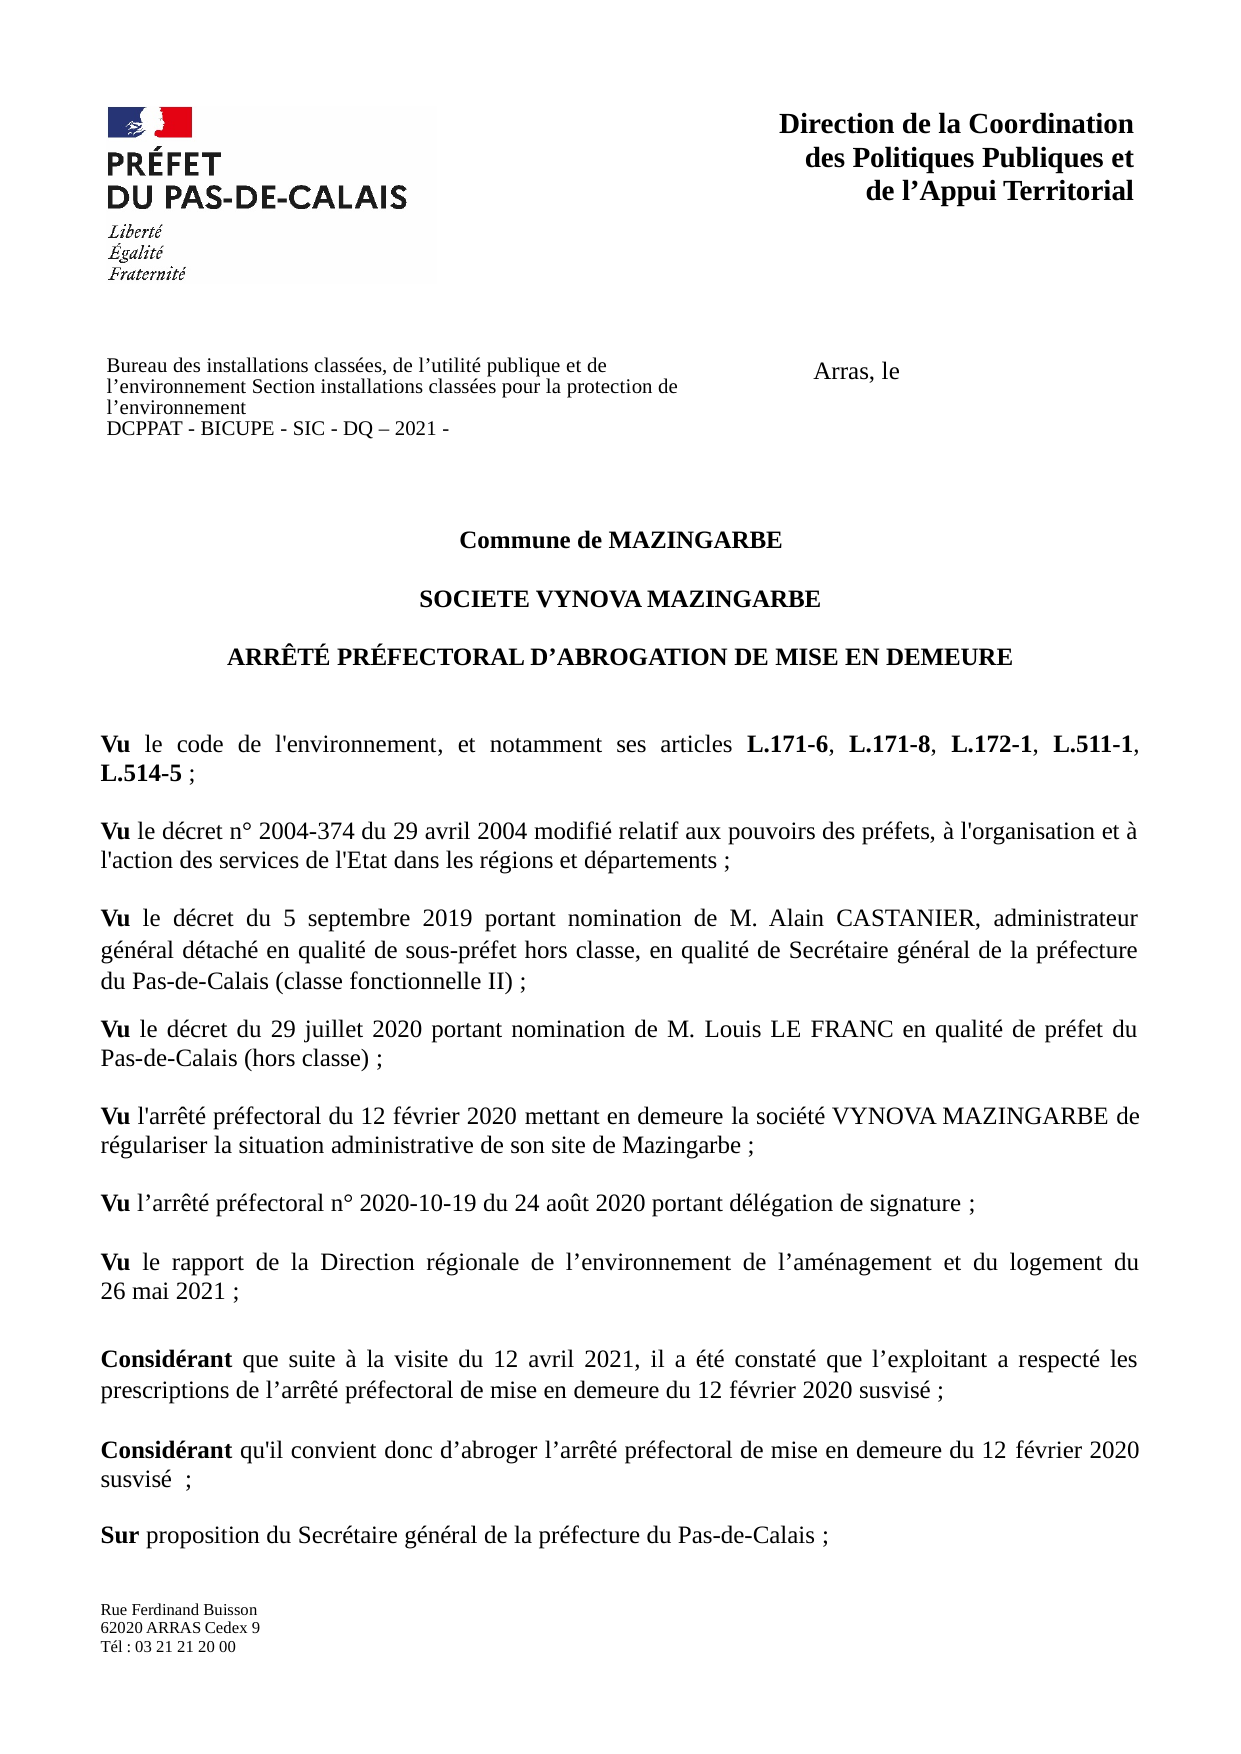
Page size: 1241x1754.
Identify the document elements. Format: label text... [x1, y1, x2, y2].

text Vu le décret du 29 juillet 2020 portant nomination de M. Louis LE FRANC en qualité de préfet du Pas-de-Calais (hors classe) ; [100, 1014, 1140, 1072]
table_cell Bureau des installations classées, de l’utilité publique et de l’environnement Section installations classées pour la protection de l’environnement DCPPAT - BICUPE - SIC - DQ – 2021 - [100, 350, 750, 468]
text Sur proposition du Secrétaire général de la préfecture du Pas-de-Calais ; [100, 1520, 1140, 1549]
text ARRÊTÉ PRÉFECTORAL D’ABROGATION DE MISE EN DEMEURE [100, 642, 1140, 671]
table_cell Arras, le [750, 350, 1140, 468]
table_header [100, 100, 620, 291]
text Vu le décret n° 2004-374 du 29 avril 2004 modifié relatif aux pouvoirs des préfets, à l'organisation et à l'action des services de l'Etat dans les régions et départements ; [100, 816, 1140, 874]
text Vu l'arrêté préfectoral du 12 février 2020 mettant en demeure la société VYNOVA MAZINGARBE de régulariser la situation administrative de son site de Mazingarbe ; [100, 1101, 1140, 1159]
text Vu le code de l'environnement, et notamment ses articles L.171-6, L.171-8, L.172-1, L.511-1, L.514-5 ; [100, 729, 1140, 787]
text Vu le décret du 5 septembre 2019 portant nomination de M. Alain CASTANIER, administrateur général détaché en qualité de sous-préfet hors classe, en qualité de Secrétaire général de la préfecture du Pas-de-Calais (classe fonctionnelle II) ; [100, 903, 1140, 995]
picture [106, 106, 437, 284]
text Considérant que suite à la visite du 12 avril 2021, il a été constaté que l’exploitant a respecté les prescriptions de l’arrêté préfectoral de mise en demeure du 12 février 2020 susvisé ; [100, 1343, 1140, 1404]
text Commune de MAZINGARBE [102, 525, 1140, 554]
text SOCIETE VYNOVA MAZINGARBE [100, 583, 1140, 613]
text Considérant qu'il convient donc d’abroger l’arrêté préfectoral de mise en demeure du 12 février 2020 susvisé ; [100, 1435, 1140, 1493]
table_cell [100, 468, 1140, 525]
text Vu le rapport de la Direction régionale de l’environnement de l’aménagement et du logement du 26 mai 2021 ; [100, 1246, 1140, 1304]
table_header Direction de la Coordination des Politiques Publiques et de l’Appui Territorial [620, 100, 1140, 291]
text Vu l’arrêté préfectoral n° 2020-10-19 du 24 août 2020 portant délégation de signature ; [100, 1188, 1140, 1217]
table_cell [100, 291, 1140, 349]
